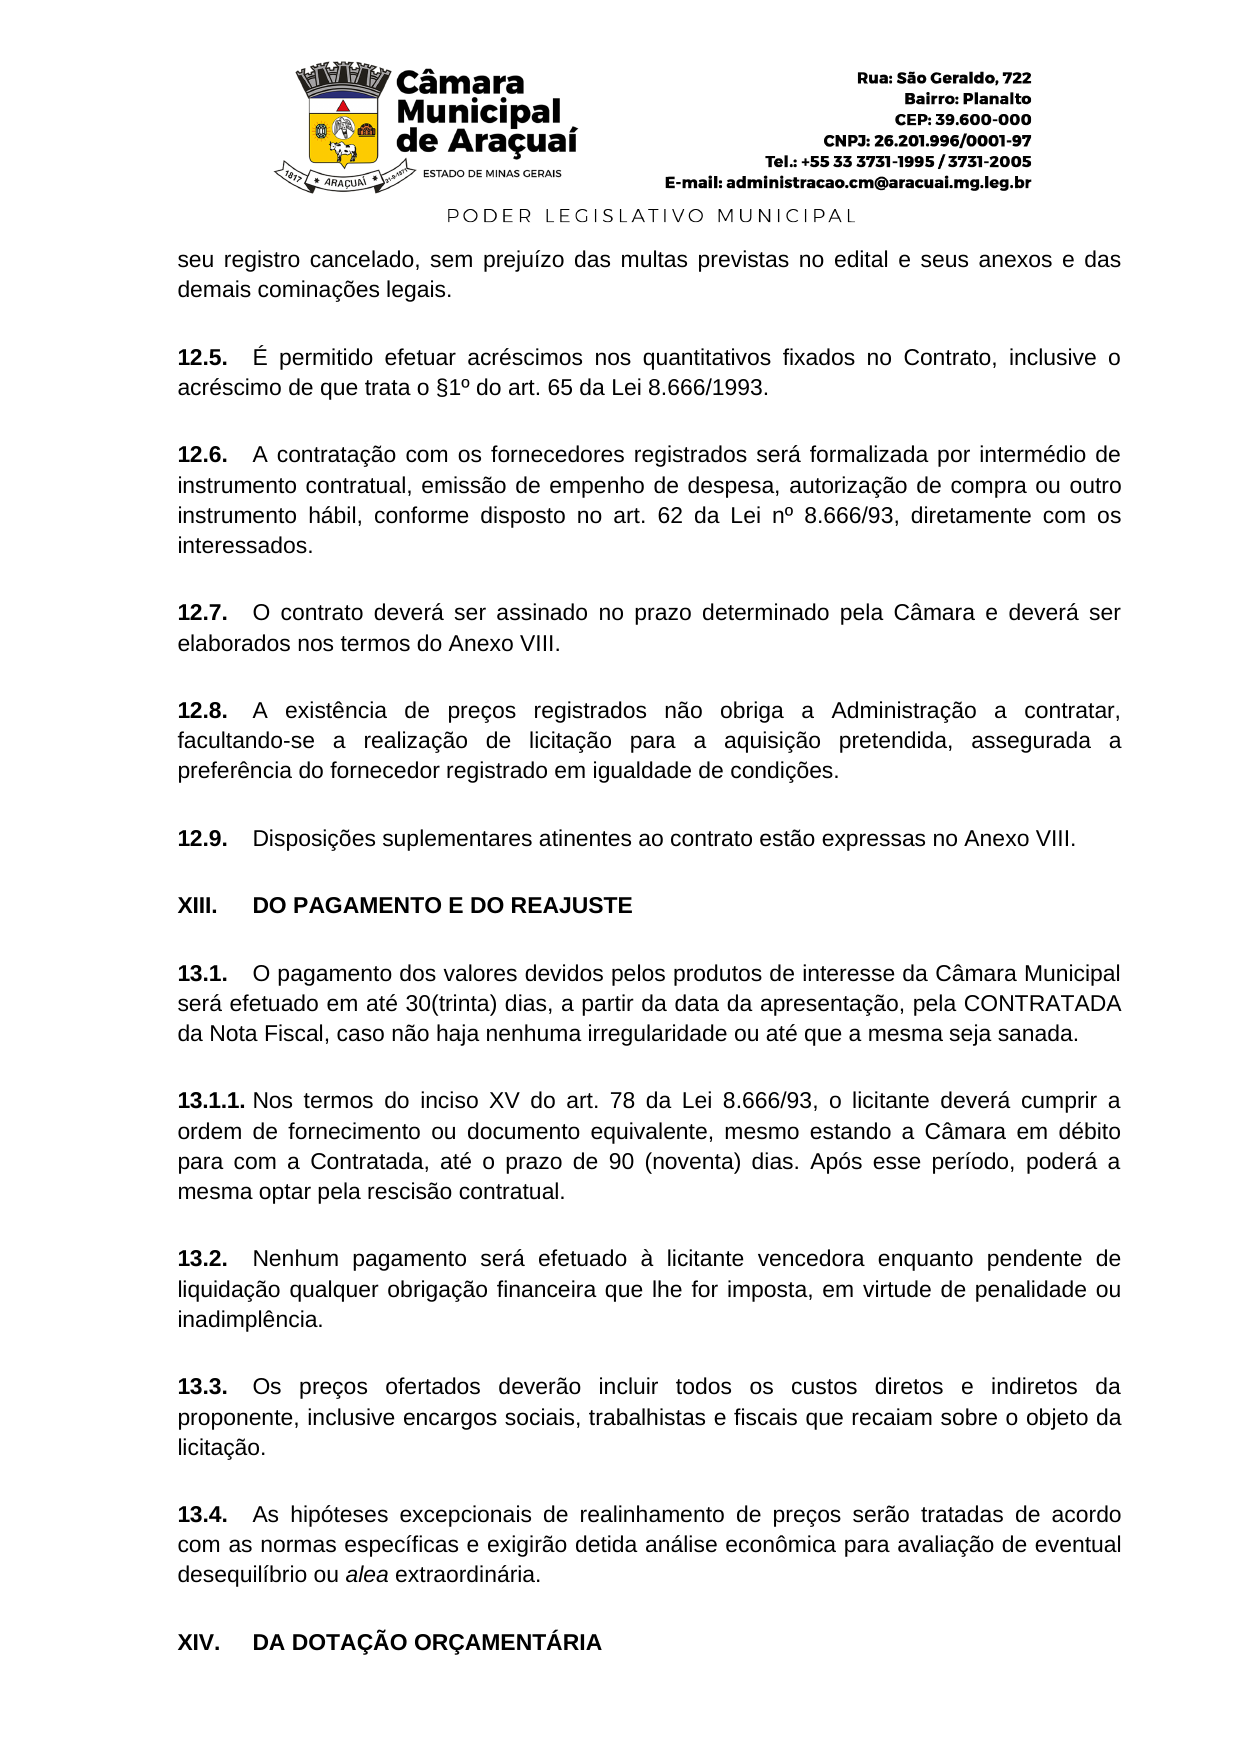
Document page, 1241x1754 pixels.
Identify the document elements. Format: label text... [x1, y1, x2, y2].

list Disposições suplementares atinentes ao contrato estão expressas no Anexo VIII. [177, 825, 1122, 851]
list É permitido efetuar acréscimos nos quantitativos fixados no Contrato, inclusive o acréscimo de que trata o §1º do art. 65 da Lei 8.666/1993. [177, 344, 1122, 400]
list Nos termos do inciso XV do art. 78 da Lei 8.666/93, o licitante deverá cumprir a ordem de fornecimento ou documento equivalente, mesmo estando a Câmara em débito para com a Contratada, até o prazo de 90 (noventa) dias. Após esse período, poderá a mesma optar pela rescisão contratual. [177, 1087, 1122, 1204]
list Nenhum pagamento será efetuado à licitante vencedora enquanto pendente de liquidação qualquer obrigação financeira que lhe for imposta, em virtude de penalidade ou inadimplência. [177, 1245, 1122, 1332]
list A existência de preços registrados não obriga a Administração a contratar, facultando-se a realização de licitação para a aquisição pretendida, assegurada a preferência do fornecedor registrado em igualdade de condições. [177, 697, 1122, 784]
picture [206, 35, 1093, 247]
list O pagamento dos valores devidos pelos produtos de interesse da Câmara Municipal será efetuado em até 30(trinta) dias, a partir da data da apresentação, pela CONTRATADA da Nota Fiscal, caso não haja nenhuma irregularidade ou até que a mesma seja sanada. [177, 959, 1122, 1046]
list Os preços ofertados deverão incluir todos os custos diretos e indiretos da proponente, inclusive encargos sociais, trabalhistas e fiscais que recaiam sobre o objeto da licitação. [177, 1373, 1122, 1460]
subtitle DA DOTAÇÃO ORÇAMENTÁRIA [177, 1629, 1122, 1655]
list A contratação com os fornecedores registrados será formalizada por intermédio de instrumento contratual, emissão de empenho de despesa, autorização de compra ou outro instrumento hábil, conforme disposto no art. 62 da Lei nº 8.666/93, diretamente com os interessados. [177, 441, 1122, 558]
list O contrato deverá ser assinado no prazo determinado pela Câmara e deverá ser elaborados nos termos do Anexo VIII. [177, 599, 1122, 656]
subtitle DO PAGAMENTO E DO REAJUSTE [177, 892, 1122, 918]
list seu registro cancelado, sem prejuízo das multas previstas no edital e seus anexos e das demais cominações legais. [177, 246, 1122, 303]
list As hipóteses excepcionais de realinhamento de preços serão tratadas de acordo com as normas específicas e exigirão detida análise econômica para avaliação de eventual desequilíbrio ou alea extraordinária. [177, 1501, 1122, 1588]
